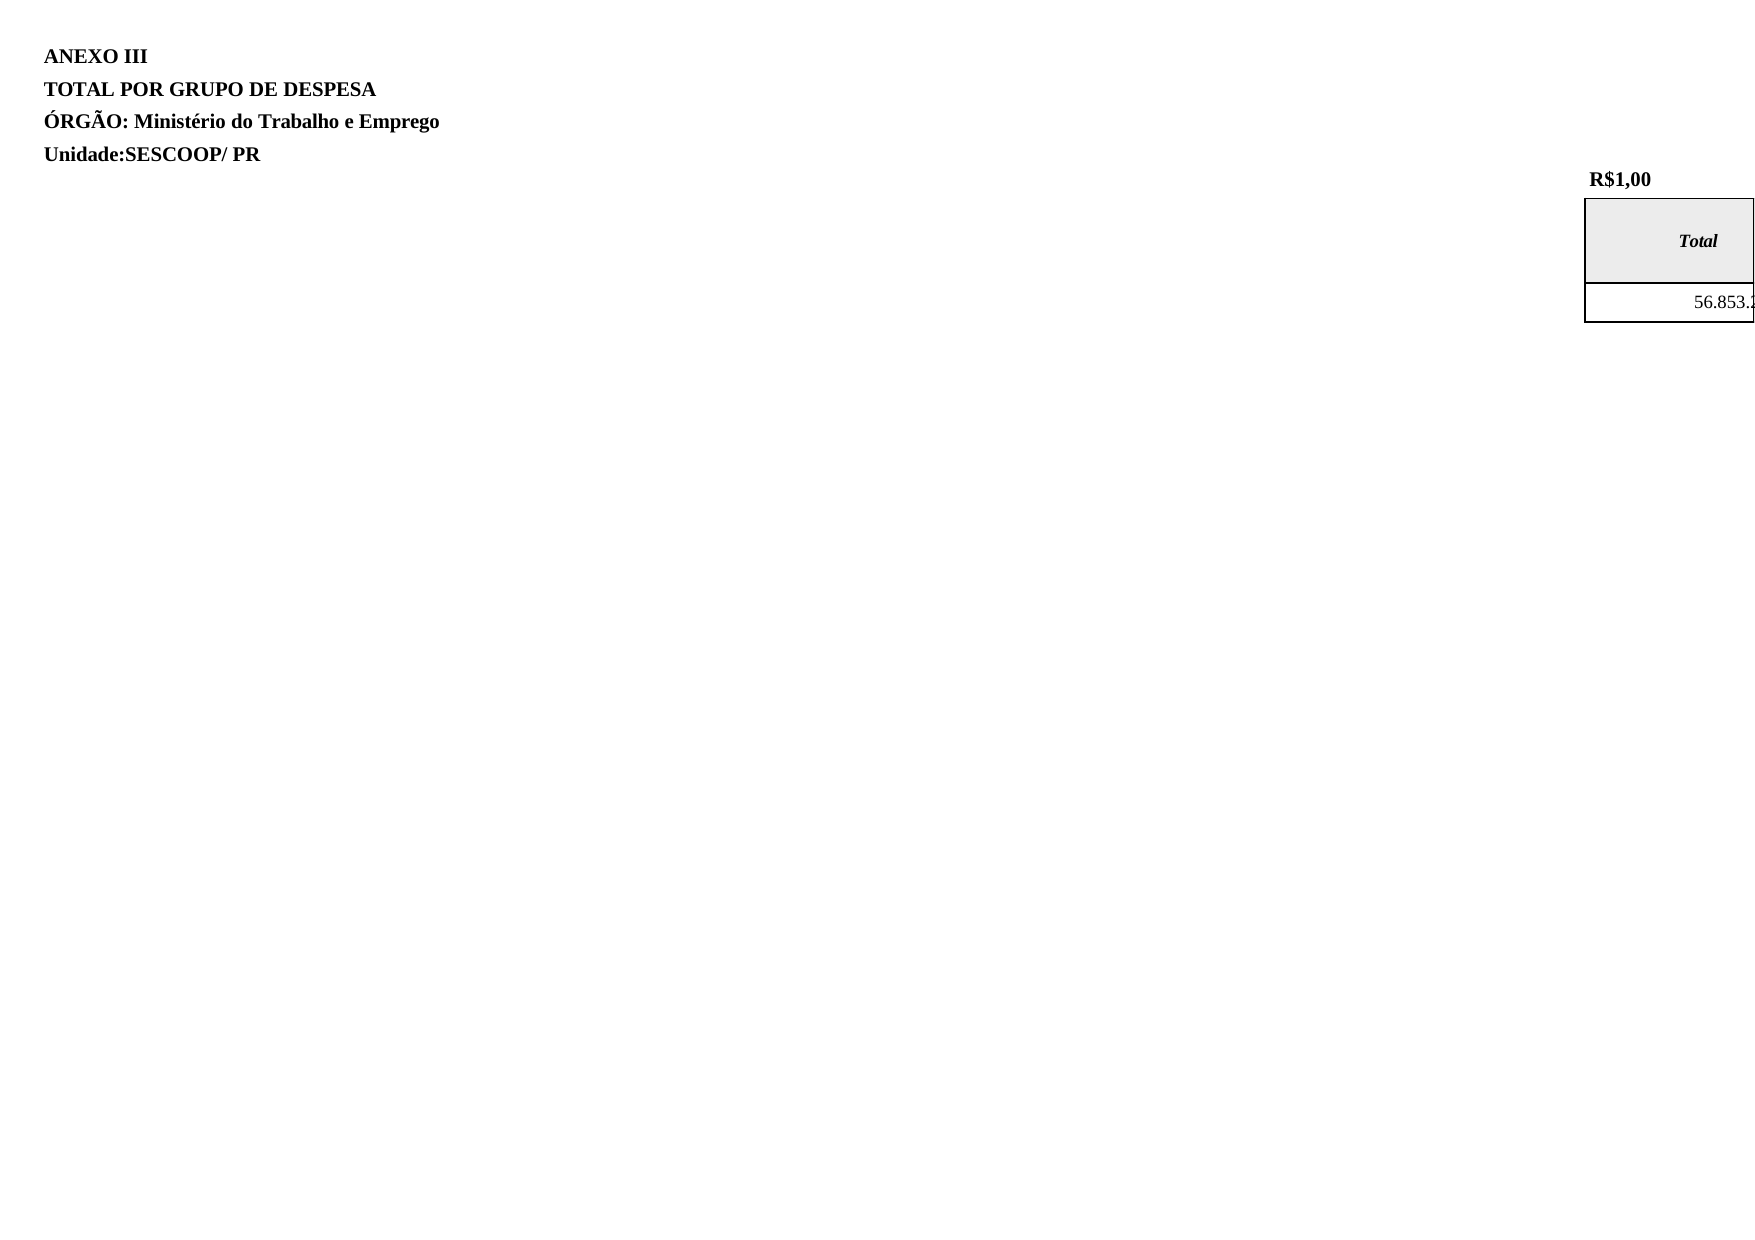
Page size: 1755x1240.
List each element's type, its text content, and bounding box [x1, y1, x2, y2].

table_header Total [1586, 199, 1753, 282]
table_cell 56.853.213,00 [1586, 284, 1753, 321]
text ÓRGÃO: Ministério do Trabalho e Emprego Unidade:SESCOOP/ PR [44, 109, 442, 166]
text ANEXO III [44, 44, 442, 68]
text TOTAL POR GRUPO DE DESPESA [44, 77, 442, 101]
text R$1,00 [1589, 167, 1662, 191]
